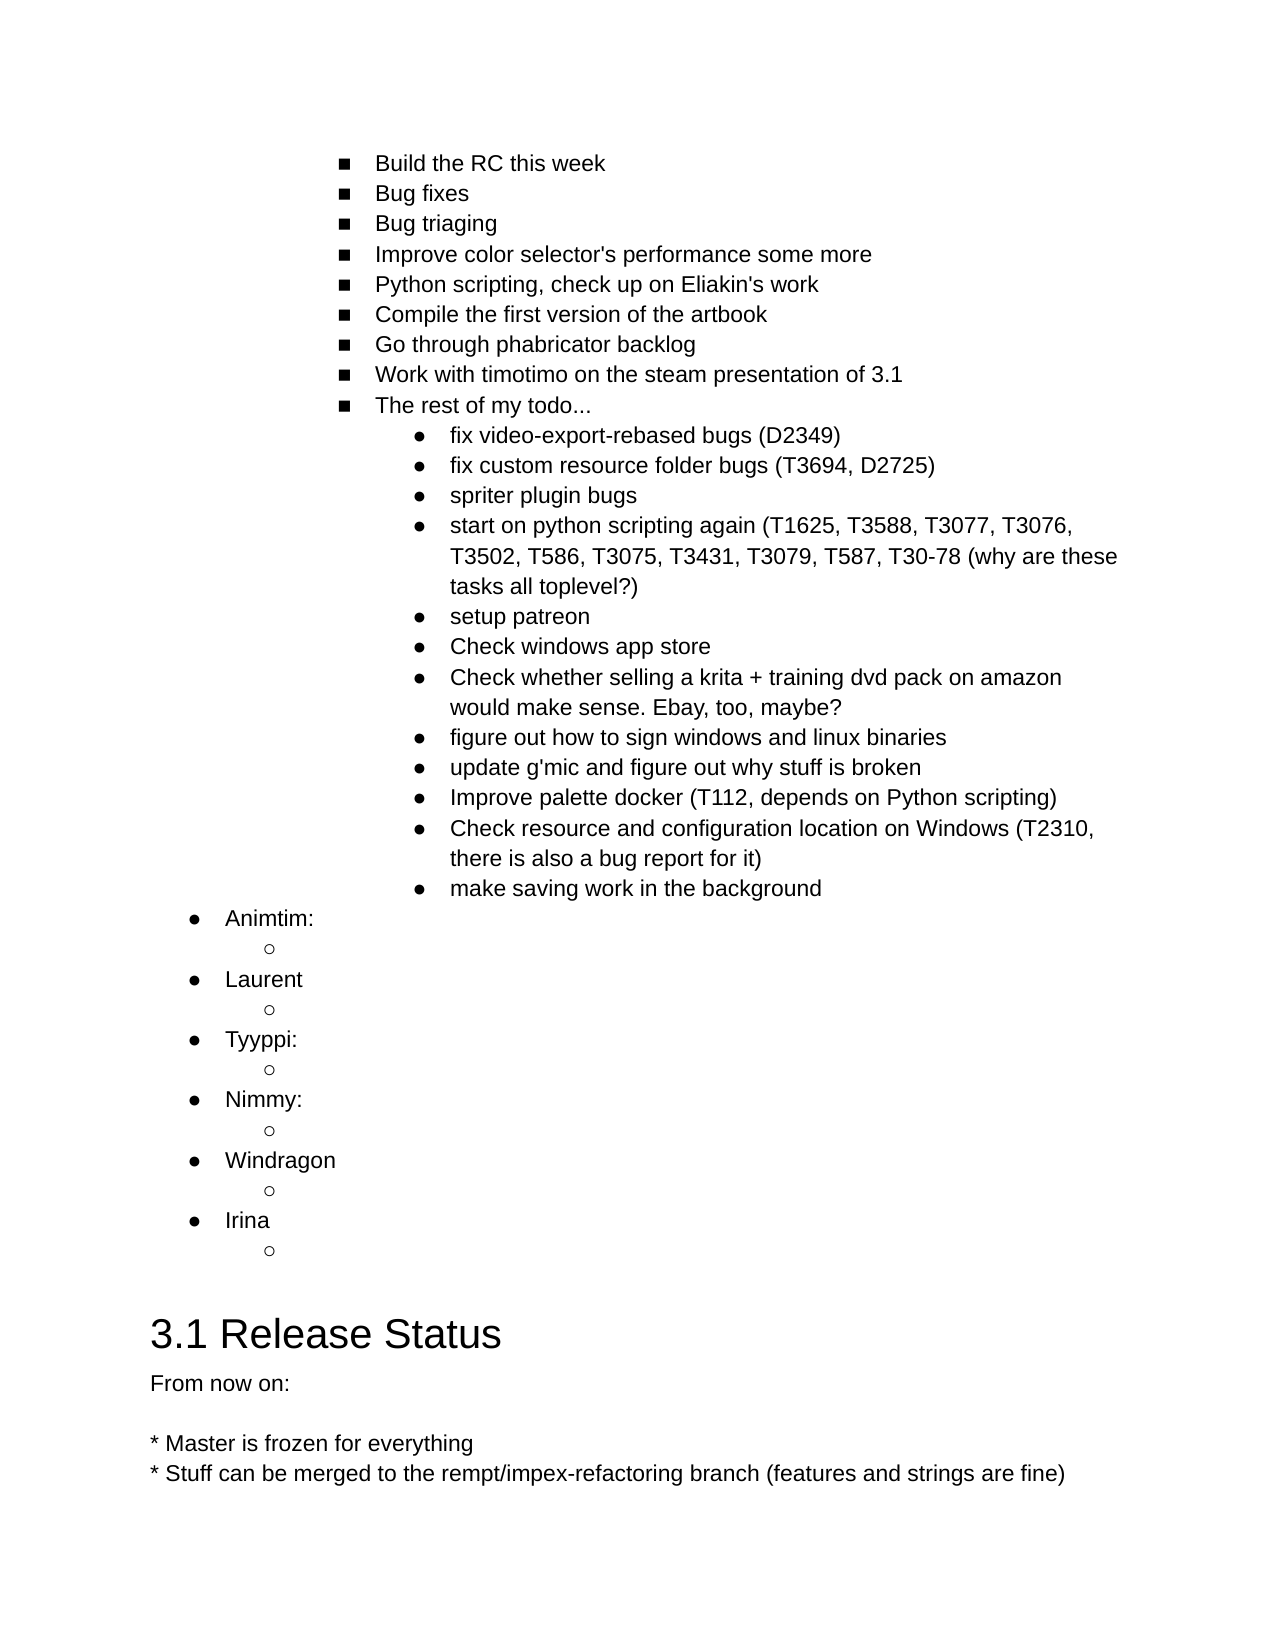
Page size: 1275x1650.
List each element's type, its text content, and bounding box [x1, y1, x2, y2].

list Tyyppi: [187, 1026, 1125, 1052]
list start on python scripting again (T1625, T3588, T3077, T3076, T3502, T586, T3075, T3431, T3079, T587, T30-78 (why are these tasks all toplevel?) [412, 512, 1125, 599]
list The rest of my todo... [337, 392, 1125, 418]
list Laurent [187, 966, 1125, 992]
list fix video-export-rebased bugs (D2349) [412, 422, 1125, 448]
list Bug triaging [337, 210, 1125, 237]
list Check whether selling a krita + training dvd pack on amazon would make sense. Ebay, too, maybe? [412, 663, 1125, 720]
list Go through phabricator backlog [337, 331, 1125, 358]
list Compile the first version of the artbook [337, 301, 1125, 327]
list Check windows app store [412, 633, 1125, 660]
list fix custom resource folder bugs (T3694, D2725) [412, 452, 1125, 478]
list Work with timotimo on the steam presentation of 3.1 [337, 361, 1125, 388]
list Improve palette docker (T112, depends on Python scripting) [412, 784, 1125, 811]
text From now on: [150, 1370, 1125, 1396]
list Improve color selector's performance some more [337, 241, 1125, 267]
list figure out how to sign windows and linux binaries [412, 724, 1125, 750]
list setup patreon [412, 603, 1125, 629]
list Python scripting, check up on Eliakin's work [337, 271, 1125, 297]
list Nimmy: [187, 1086, 1125, 1113]
text * Stuff can be merged to the rempt/impex-refactoring branch (features and strings are fine) [150, 1460, 1125, 1487]
list Bug fixes [337, 180, 1125, 207]
list Windragon [187, 1147, 1125, 1173]
list spriter plugin bugs [412, 482, 1125, 509]
list Irina [187, 1207, 1125, 1234]
list update g'mic and figure out why stuff is broken [412, 754, 1125, 781]
list Animtim: [187, 905, 1125, 932]
list Check resource and configuration location on Windows (T2310, there is also a bug report for it) [412, 814, 1125, 871]
text * Master is frozen for everything [150, 1430, 1125, 1457]
list Build the RC this week [337, 150, 1125, 176]
list make saving work in the background [412, 875, 1125, 901]
subtitle 3.1 Release Status [150, 1309, 1125, 1357]
